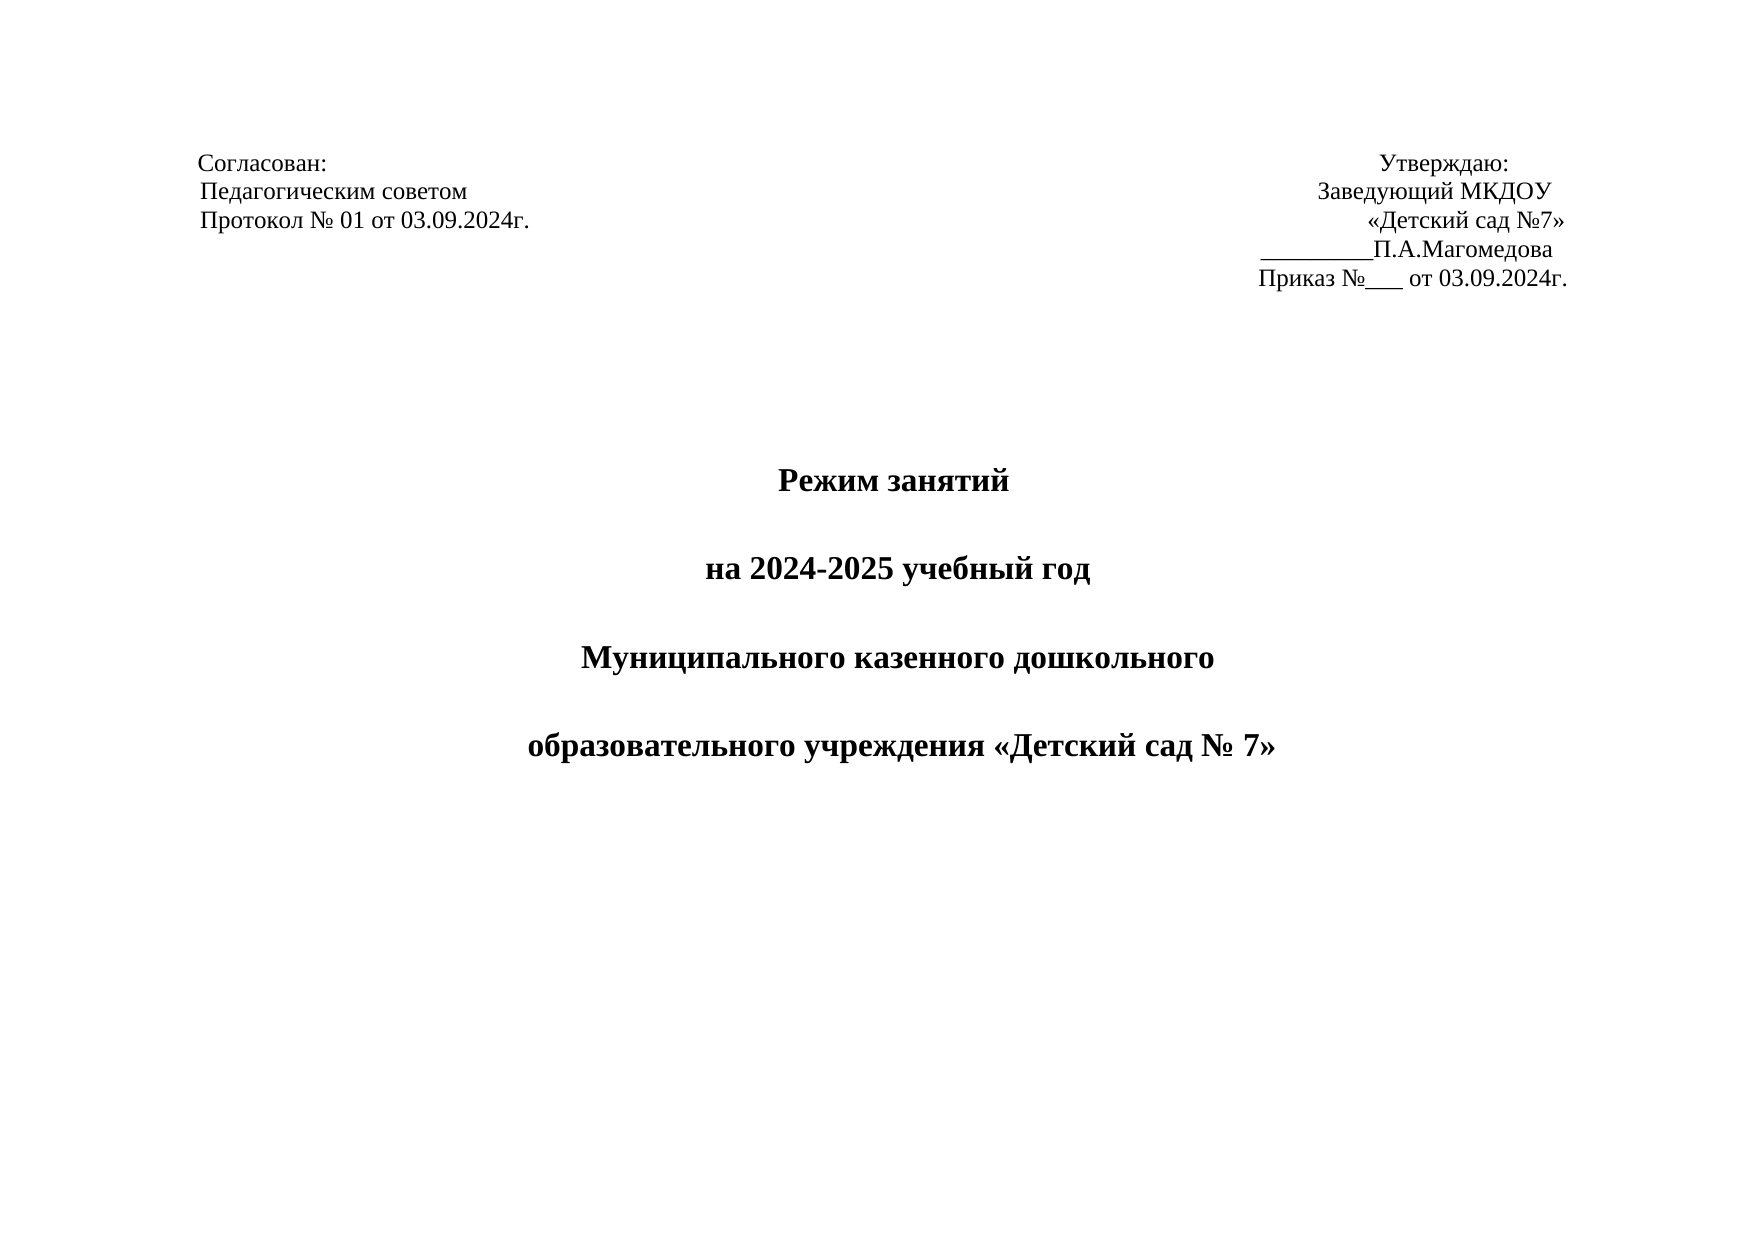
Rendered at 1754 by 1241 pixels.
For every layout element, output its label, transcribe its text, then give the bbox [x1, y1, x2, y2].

text образовательного учреждения «Детский сад № 7» [94, 725, 1702, 763]
text Муниципального казенного дошкольного [94, 637, 1702, 675]
text Протокол № 01 от 03.09.2024г. «Детский сад №7» [94, 205, 1702, 234]
text Приказ №___ от 03.09.2024г. [94, 263, 1644, 291]
text Педагогическим советом Заведующий МКДОУ [94, 176, 1644, 205]
text Согласован: Утверждаю: [197, 148, 1644, 176]
text на 2024-2025 учебный год [94, 548, 1702, 587]
text _________П.А.Магомедова [94, 234, 1644, 263]
text Режим занятий [94, 460, 1702, 498]
